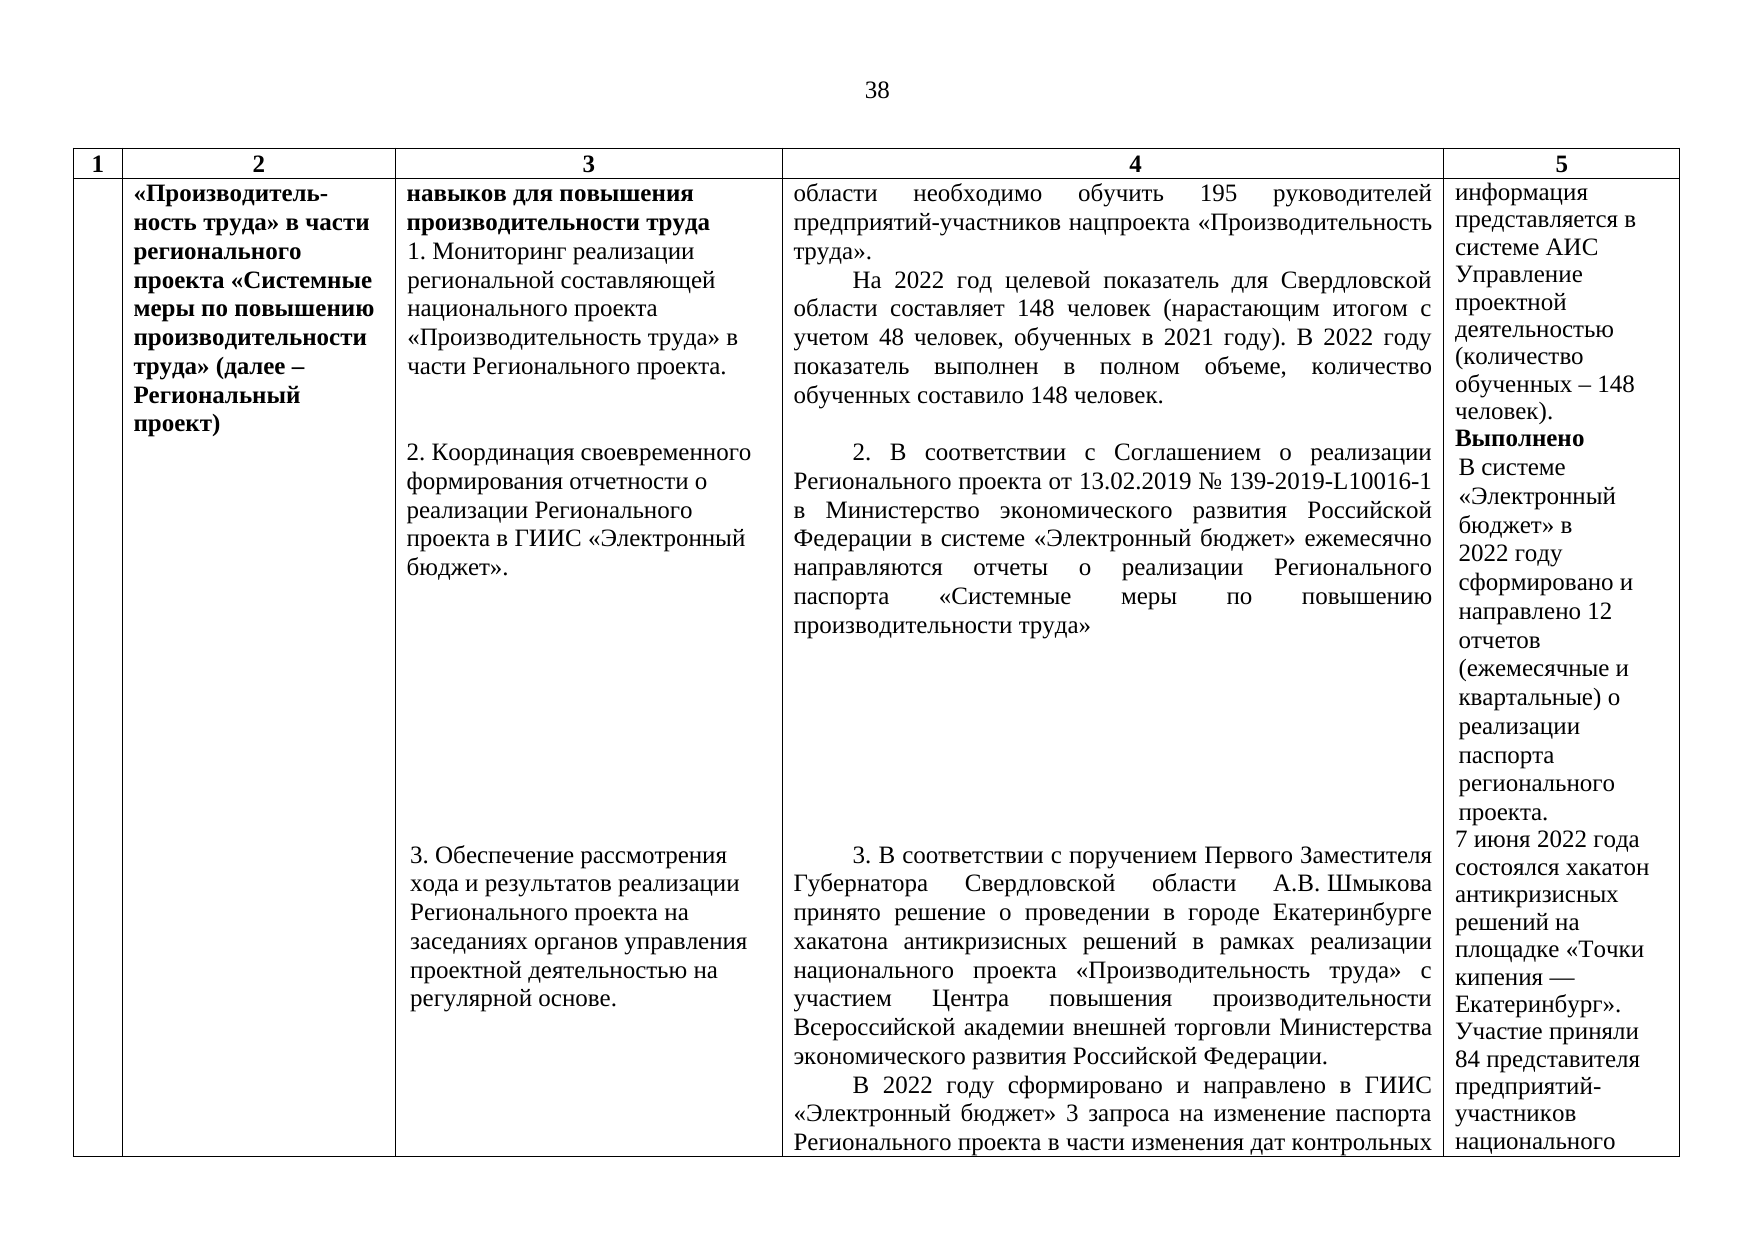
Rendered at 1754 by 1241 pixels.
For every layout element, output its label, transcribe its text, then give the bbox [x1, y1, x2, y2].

table_cell «Производитель-ность труда» в части регионального проекта «Системные меры по повышению производительности труда» (далее – Региональный проект) [123, 179, 395, 1156]
table_header 5 [1444, 149, 1679, 177]
table_header 1 [74, 149, 122, 177]
table_header 4 [783, 149, 1443, 177]
table_cell [74, 179, 122, 1156]
table_cell навыков для повышения производительности труда 1. Мониторинг реализации региональной составляющей национального проекта «Производительность труда» в части Регионального проекта. 2. Координация своевременного формирования отчетности о реализации Регионального проекта в ГИИС «Электронный бюджет». 3. Обеспечение рассмотрения хода и результатов реализации Регионального проекта на заседаниях органов управления проектной деятельностью на регулярной основе. [396, 179, 782, 1156]
table_cell области необходимо обучить 195 руководителей предприятий-участников нацпроекта «Производительность труда». На 2022 год целевой показатель для Свердловской области составляет 148 человек (нарастающим итогом с учетом 48 человек, обученных в 2021 году). В 2022 году показатель выполнен в полном объеме, количество обученных составило 148 человек. 2. В соответствии с Соглашением о реализации Регионального проекта от 13.02.2019 № 139-2019-L10016-1 в Министерство экономического развития Российской Федерации в системе «Электронный бюджет» ежемесячно направляются отчеты о реализации Регионального паспорта «Системные меры по повышению производительности труда» 3. В соответствии с поручением Первого Заместителя Губернатора Свердловской области А.В. Шмыкова принято решение о проведении в городе Екатеринбурге хакатона антикризисных решений в рамках реализации национального проекта «Производительность труда» с участием Центра повышения производительности Всероссийской академии внешней торговли Министерства экономического развития Российской Федерации. В 2022 году сформировано и направлено в ГИИС «Электронный бюджет» 3 запроса на изменение паспорта Регионального проекта в части изменения дат контрольных [783, 179, 1443, 1156]
table_cell информация представляется в системе АИС Управление проектной деятельностью (количество обученных – 148 человек). Выполнено В системе «Электронный бюджет» в 2022 году сформировано и направлено 12 отчетов (ежемесячные и квартальные) о реализации паспорта регионального проекта. 7 июня 2022 года состоялся хакатон антикризисных решений на площадке «Точки кипения — Екатеринбург». Участие приняли 84 представителя предприятий-участников национального [1444, 179, 1679, 1156]
table_header 2 [123, 149, 395, 177]
table_header 3 [396, 149, 782, 177]
